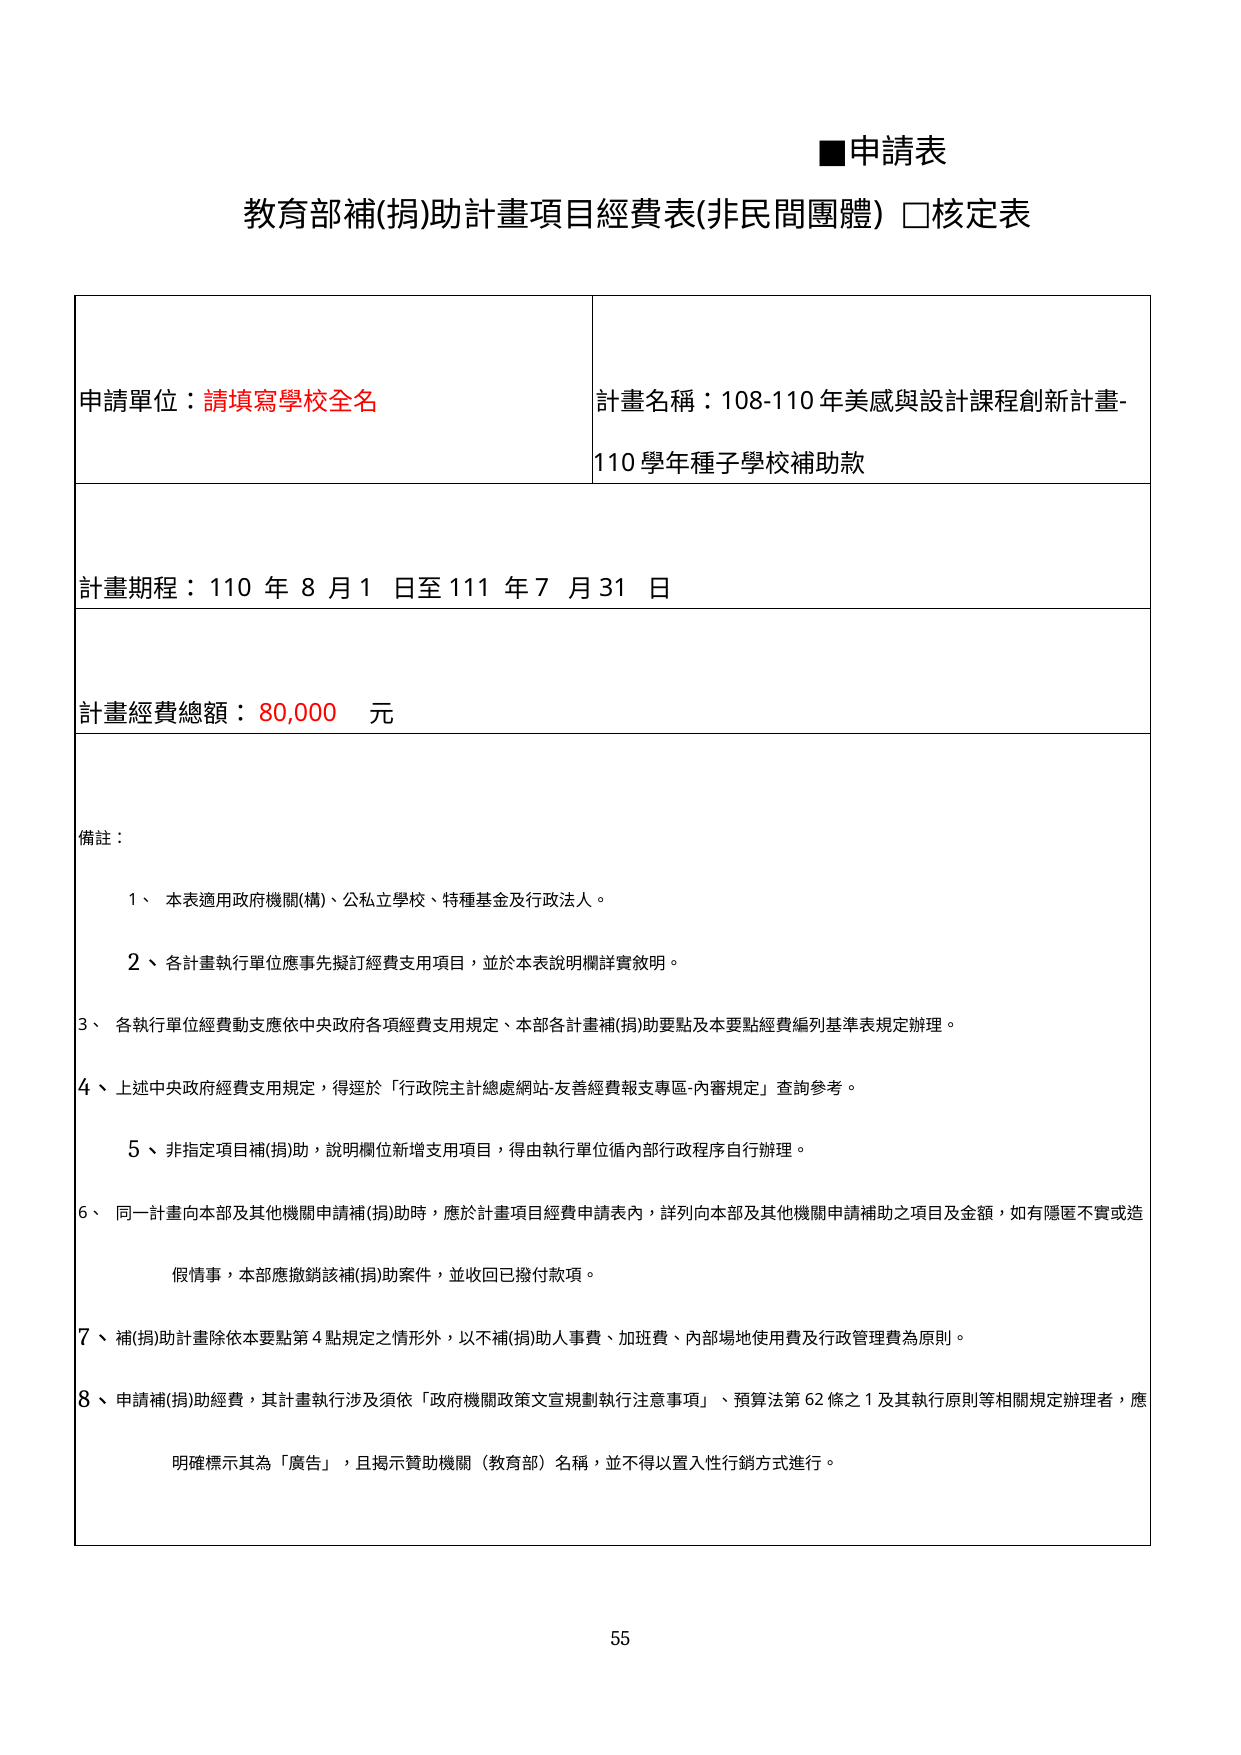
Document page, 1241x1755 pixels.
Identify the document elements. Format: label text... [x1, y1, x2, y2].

table_cell [1067, 170, 1150, 233]
table_cell [459, 233, 692, 295]
table_cell 備註： 本表適用政府機關(構)、公私立學校、特種基金及行政法人。 各計畫執行單位應事先擬訂經費支用項目，並於本表說明欄詳實敘明。 各執行單位經費動支應依中央政府各項經費支用規定、本部各計畫補(捐)助要點及本要點經費編列基準表規定辦理。 上述中央政府經費支用規定，得逕於「行政院主計總處網站-友善經費報支專區-內審規定」查詢參考。 非指定項目補(捐)助，說明欄位新增支用項目，得由執行單位循內部行政程序自行辦理。 同一計畫向本部及其他機關申請補(捐)助時，應於計畫項目經費申請表內，詳列向本部及其他機關申請補助之項目及金額，如有隱匿不實或造假情事，本部應撤銷該補(捐)助案件，並收回已撥付款項。 補(捐)助計畫除依本要點第4點規定之情形外，以不補(捐)助人事費、加班費、內部場地使用費及行政管理費為原則。 申請補(捐)助經費，其計畫執行涉及須依「政府機關政策文宣規劃執行注意事項」、預算法第62條之1及其執行原則等相關規定辦理者，應明確標示其為「廣告」，且揭示贊助機關（教育部）名稱，並不得以置入性行銷方式進行。 [76, 734, 1150, 1545]
table_cell 計畫經費總額： 80,000 元 [76, 609, 1150, 733]
table_cell [75, 170, 240, 233]
table_header [75, 108, 240, 170]
table_header [365, 108, 459, 170]
table_cell 申請單位：請填寫學校全名 [76, 296, 592, 483]
table_cell 計畫期程： 110 年 8 月 1 日至 111 年 7 月 31 日 [76, 484, 1150, 608]
table_cell [692, 233, 1067, 295]
table_cell [75, 233, 240, 295]
table_header [1067, 108, 1150, 170]
table_cell [1067, 233, 1150, 295]
table_cell 教育部補(捐)助計畫項目經費表(非民間團體) □核定表 [240, 170, 1067, 233]
table_cell 計畫名稱：108-110年美感與設計課程創新計畫-110學年種子學校補助款 [593, 296, 1150, 483]
table_cell [365, 233, 459, 295]
table_header [459, 108, 692, 170]
table_header [240, 108, 364, 170]
table_cell [240, 233, 364, 295]
table_header ■申請表 [692, 108, 1067, 170]
